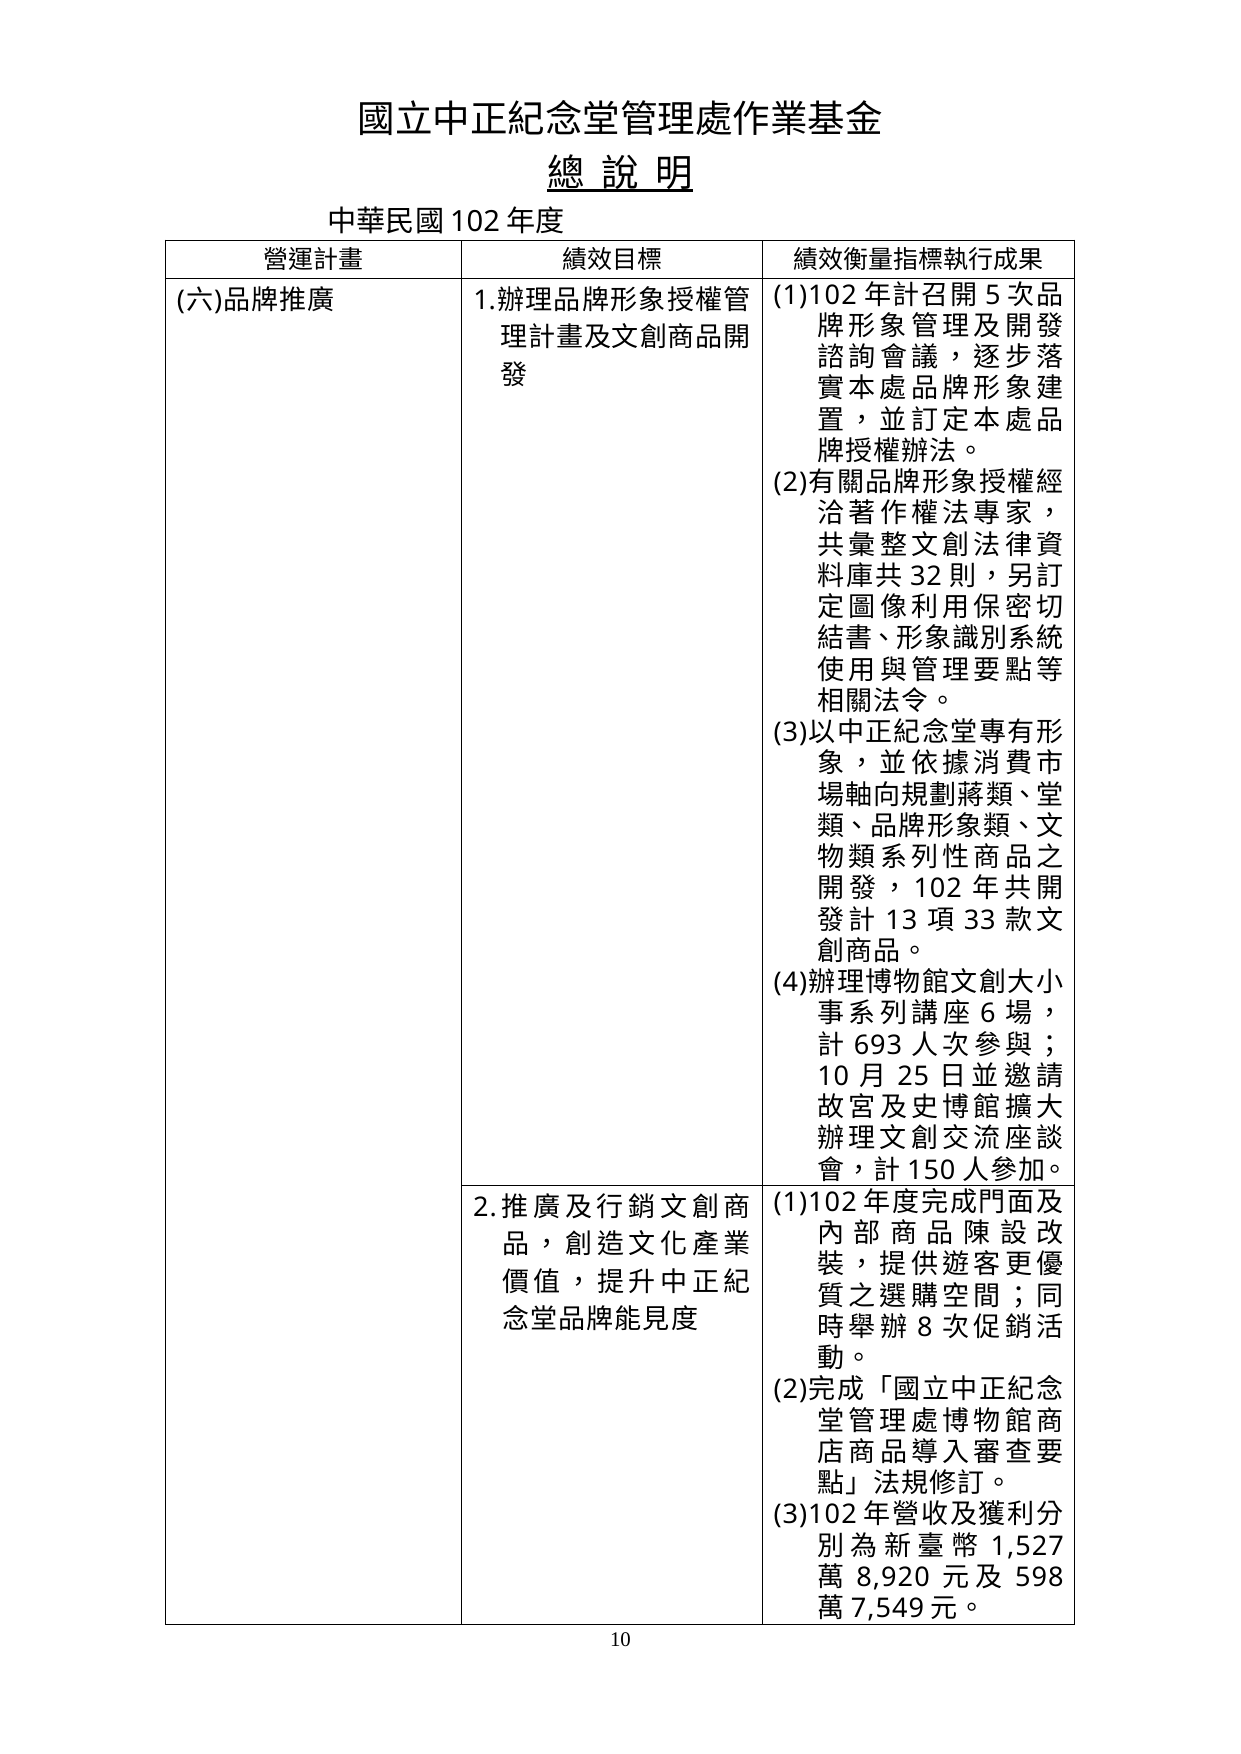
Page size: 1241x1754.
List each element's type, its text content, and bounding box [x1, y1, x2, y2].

table_header 營運計畫 [166, 241, 461, 278]
table_cell 2.推廣及行銷文創商品，創造文化產業價值，提升中正紀念堂品牌能見度 [462, 1186, 762, 1624]
table_cell (1)102年計召開5次品牌形象管理及開發諮詢會議，逐步落實本處品牌形象建置，並訂定本處品牌授權辦法。 (2)有關品牌形象授權經洽著作權法專家，共彙整文創法律資料庫共32則，另訂定圖像利用保密切結書、形象識別系統使用與管理要點等相關法令。 (3)以中正紀念堂專有形象，並依據消費市場軸向規劃蔣類、堂類、品牌形象類、文物類系列性商品之開發，102年共開發計13項33款文創商品。 (4)辦理博物館文創大小事系列講座6場，計693人次參與；10月25日並邀請故宮及史博館擴大辦理文創交流座談會，計150人參加。 [763, 279, 1074, 1185]
table_header 績效目標 [462, 241, 762, 278]
table_cell (1)102年度完成門面及內部商品陳設改裝，提供遊客更優質之選購空間；同時舉辦8次促銷活動。 (2)完成「國立中正紀念堂管理處博物館商店商品導入審查要點」法規修訂。 (3)102年營收及獲利分別為新臺幣1,527萬8,920元及598萬7,549元。 [763, 1186, 1074, 1624]
table_header 績效衡量指標執行成果 [763, 241, 1074, 278]
table_cell (六)品牌推廣 [166, 279, 461, 1624]
table_cell 1.辦理品牌形象授權管理計畫及文創商品開發 [462, 279, 762, 1185]
